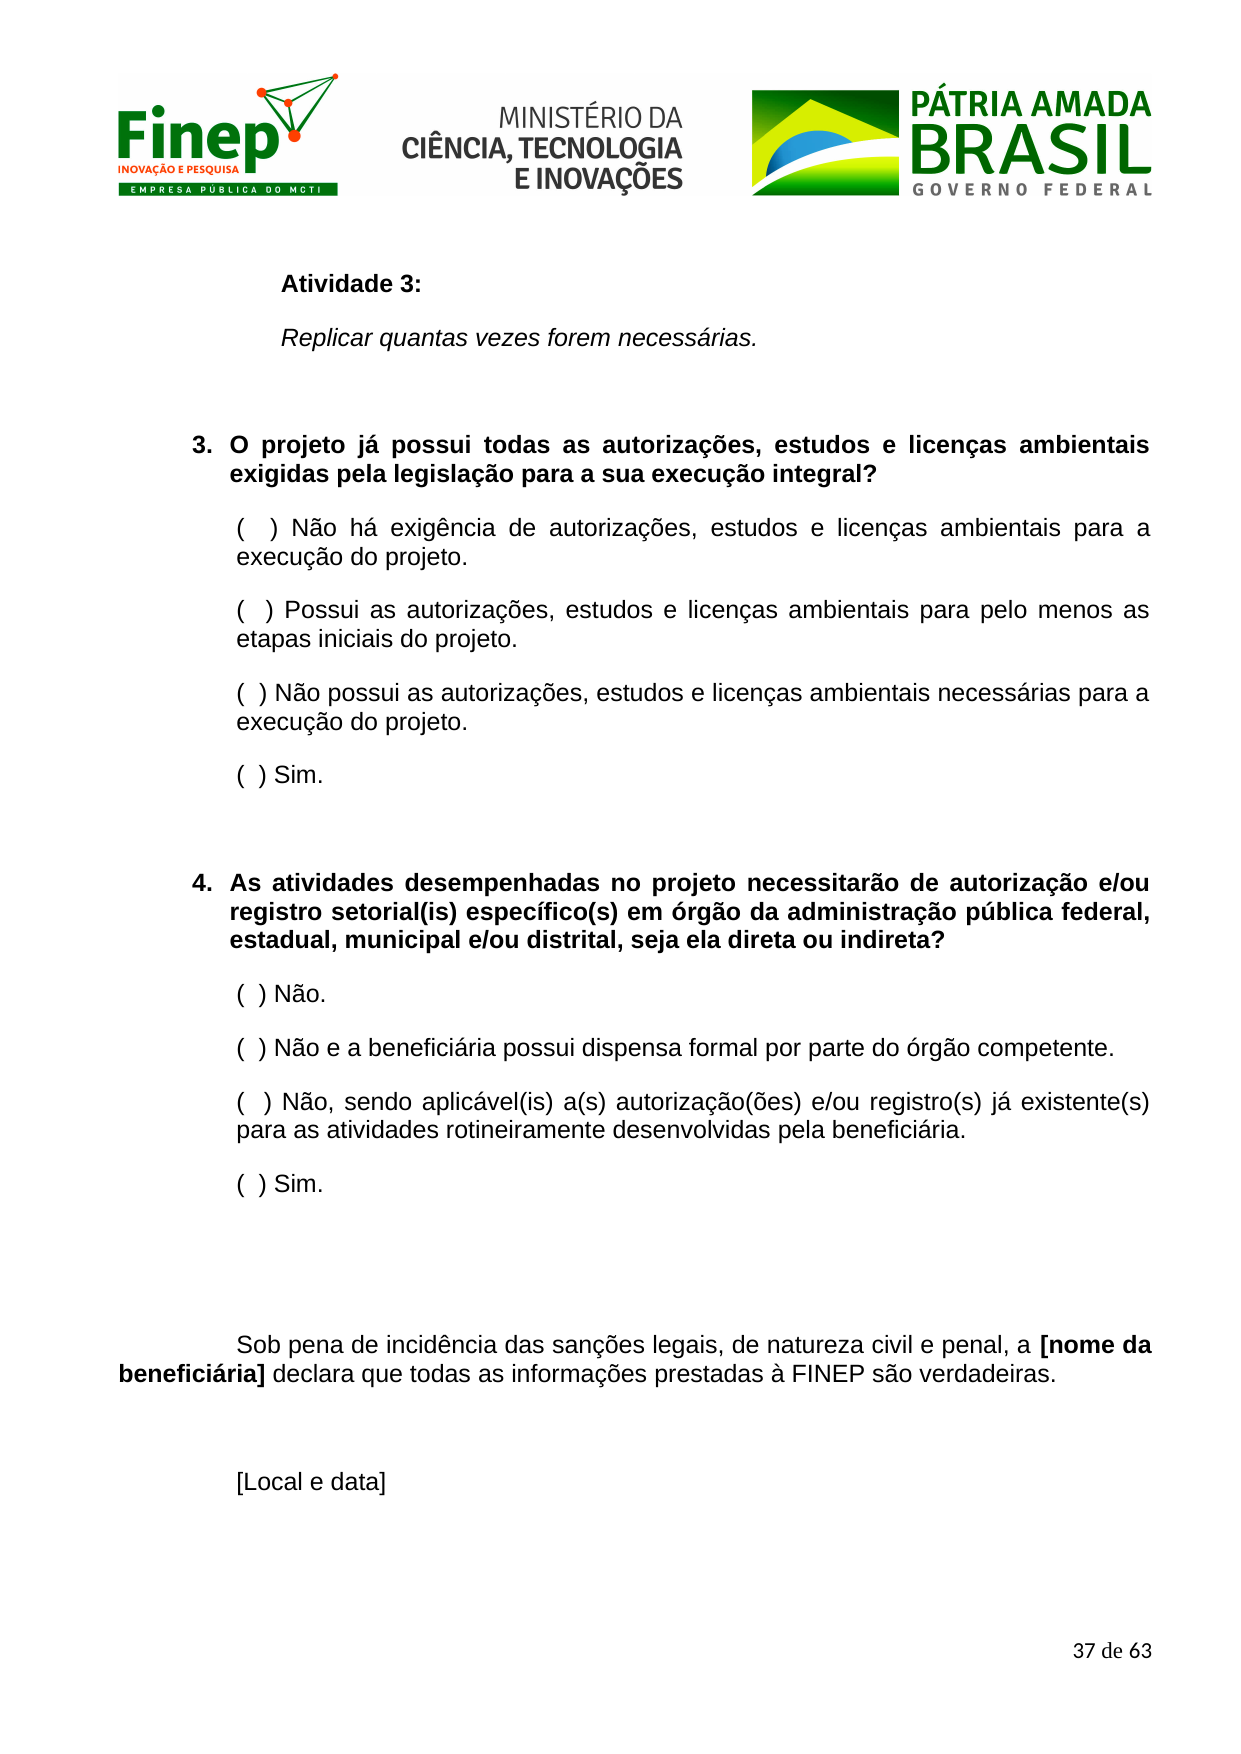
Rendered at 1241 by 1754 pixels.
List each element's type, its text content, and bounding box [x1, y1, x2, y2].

list As atividades desempenhadas no projeto necessitarão de autorização e/ou registro setorial(is) específico(s) em órgão da administração pública federal, estadual, municipal e/ou distrital, seja ela direta ou indireta? [192, 868, 1152, 954]
text [Local e data] [118, 1467, 1152, 1496]
list O projeto já possui todas as autorizações, estudos e licenças ambientais exigidas pela legislação para a sua execução integral? [192, 431, 1152, 488]
text ( ) Sim. [236, 1169, 1152, 1198]
list Replicar quantas vezes forem necessárias. [281, 323, 1152, 352]
text ( ) Sim. [236, 761, 1152, 789]
text ( ) Não há exigência de autorizações, estudos e licenças ambientais para a execução do projeto. [236, 513, 1152, 571]
text ( ) Possui as autorizações, estudos e licenças ambientais para pelo menos as etapas iniciais do projeto. [236, 596, 1152, 653]
text ( ) Não possui as autorizações, estudos e licenças ambientais necessárias para a execução do projeto. [236, 678, 1152, 736]
text Sob pena de incidência das sanções legais, de natureza civil e penal, a [nome da beneficiária] declara que todas as informações prestadas à FINEP são verdadeiras. [118, 1331, 1152, 1388]
text ( ) Não, sendo aplicável(is) a(s) autorização(ões) e/ou registro(s) já existente(s) para as atividades rotineiramente desenvolvidas pela beneficiária. [236, 1087, 1152, 1144]
list Atividade 3: [281, 269, 1152, 298]
text ( ) Não e a beneficiária possui dispensa formal por parte do órgão competente. [236, 1033, 1152, 1062]
text ( ) Não. [236, 979, 1152, 1008]
